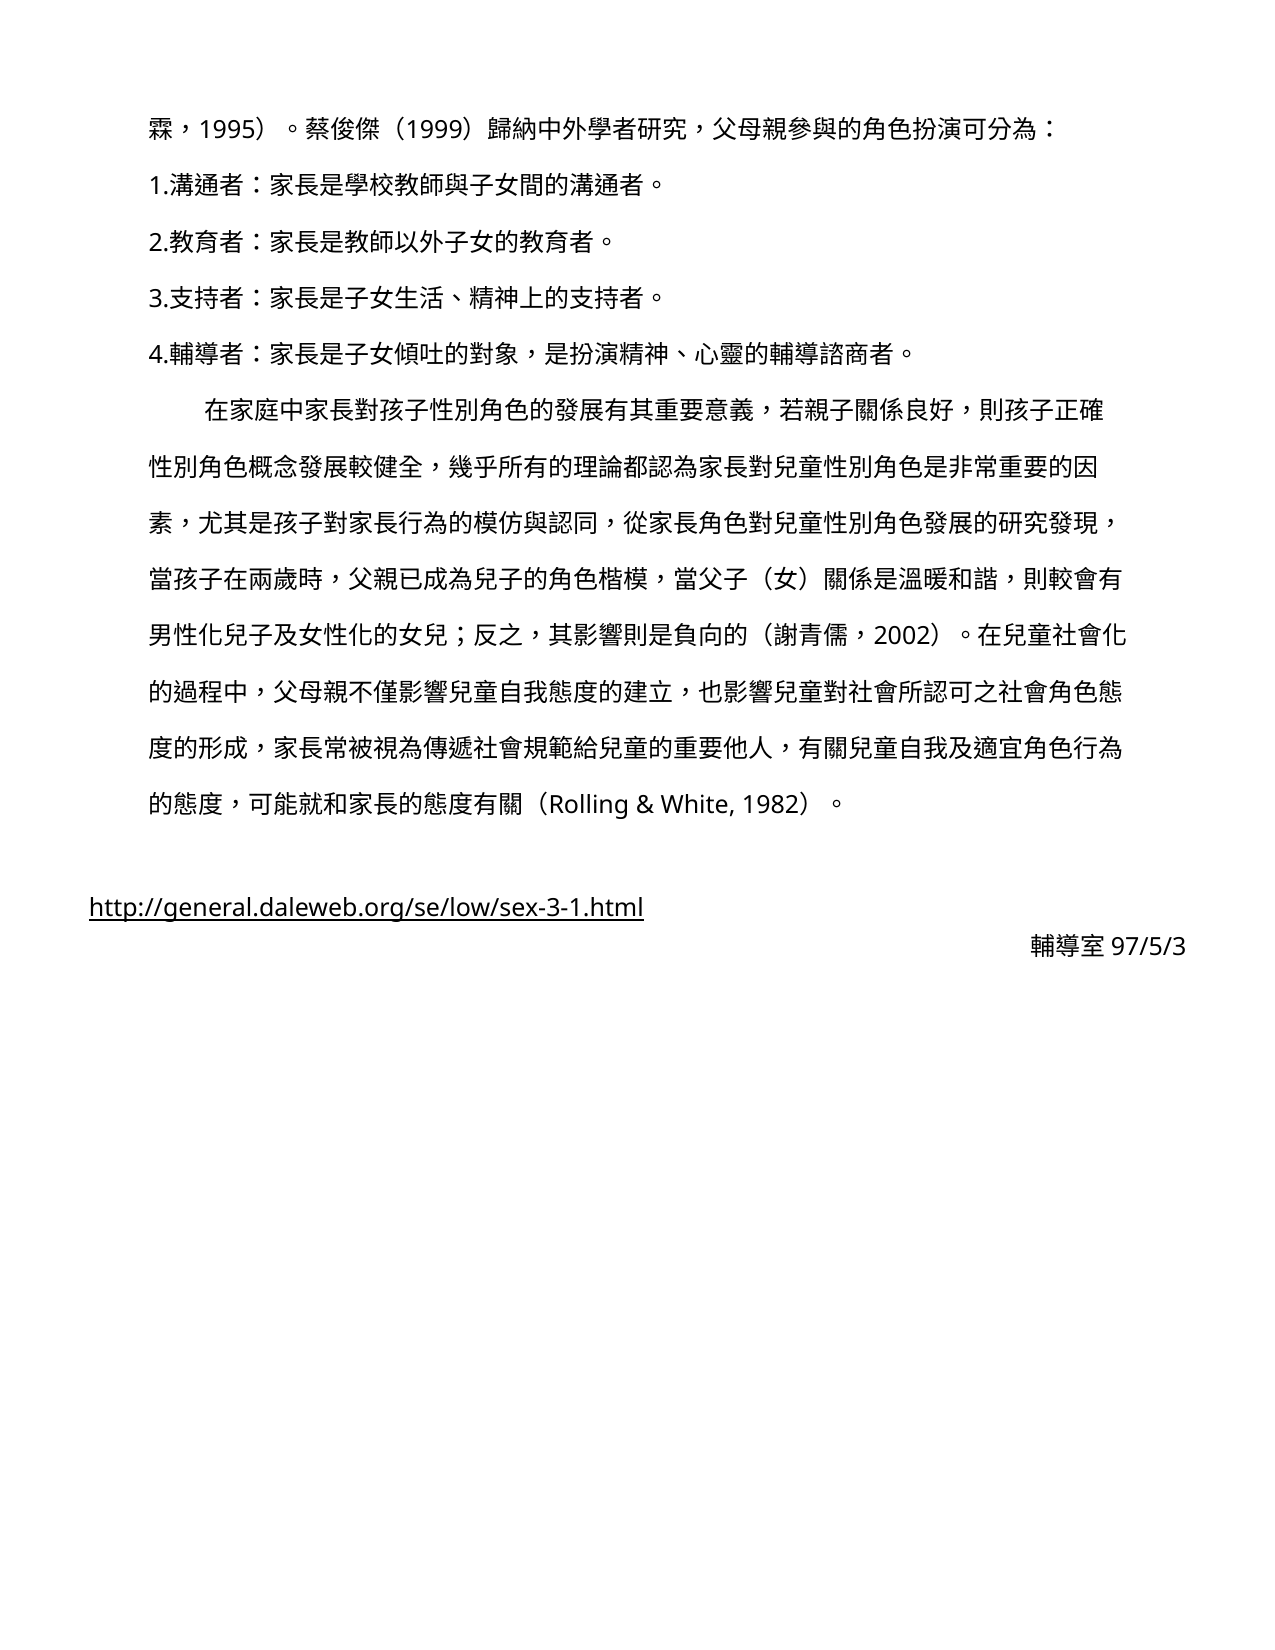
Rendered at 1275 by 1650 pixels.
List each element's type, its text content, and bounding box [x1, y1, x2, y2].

text http://general.daleweb.org/se/low/sex-3-1.html [89, 888, 1186, 926]
text 輔導室97/5/3 [89, 926, 1186, 963]
table_header 在中國傳統社會中，性本身就是一種禁忌，社會新舊性價值觀的衝擊與現存性禁忌下的迷思，在高雄長庚醫院所開設的「性治療特別門診」之臨床經驗中，提出了幾項常見且有不良影響的性禁忌，這其中就包括了因害怕丟臉而「不跟家人（師長）談性事」，這樣的現象值得令人去深思（文榮光、宋素卿，1999）。 隨著近年社會的快速變遷，心理與感情的寄託成為家庭在目前台灣社會中所被賦予的重要功能，而從家庭的功能觀之，雖然現代家庭的有些功能已被其他制度所取代，但是親子之間的關係卻更受到高度的注意，家長更加注意子女，尤其是特殊子女的生活照顧、教養與情感連結等層次，而情感的連結在現今的家庭中更是受到重視（莫蔾藜、王行，1996）；雖然家庭情感的連結受到重視，但是支持系統在家庭核心化的趨勢下卻愈來愈少，因為家庭的支持系統變小，導致家庭在因應或抵擋外來壓力時的能力變小，使得家庭變得比較脆弱（鄭麗珍、陳麗文，1999）。 近年來，青少年婚前性行為以及未成年懷孕生子問題日趨嚴重，而電視報導弱智女子遭到性侵害而懷孕的社會新聞也時有所聞，特殊兒童的性教育之重要性讓人不容忽視。許多研究證明，家長與青少年子女之間如果能有良好的「性」溝通，將有助於延遲青少年子女性行為的發生、減少婚前性行為發生的次數。然而受到台灣傳統文化之影響，台灣的家長很少與青少年子女談論到有關「性」這方面的話題，很少有家長能自然地教導青少年子女性教育，尤其是家有特殊子女的家長，多數家長認為講了他們也不懂，便也不去重視、正視這樣必須性的問題，探究其背後的原因，除了保守的傳統觀念外，更有多數的家長是缺乏性知識、不知如何教導而羞於啟齒，有些則乾脆推給學校的老師，認為「性教育」也是學校該教的事。因此，瞭解家長對其子女在性教育上的需求，並據此提供有效的建議，將有助於家長在親職性教育上引導角色之扮演，而家長在對特殊子女進行性教育時，也應考量其礙障程度，以適合特殊子女能理解的字詞說明之。 一、家長的角色定位 人類文明之初的生活簡單，教育生活包含在日復一日的實際生活中，孩童們為了適應環境，躲過洪水猛獸的侵襲，找到食物裹腹，學習生火築屋的才能，這些生活技巧，都有賴家長的參與和教導（蔡俊傑，1999）。王佩玲（1993）針對有關家長角色定位的理論觀點，指出許多學者曾對家長在兒童發展所扮演的角色，提出其主要的觀點，以下就王佩玲（1993）所提出之心理分析論、依附理論、帕爾森理論和社會學習論分別加以探討： （一）心理分析論（Psychoanalytic Theory） 弗洛依德（Freud）首先提出最具影響父子關係的心理分析論，他強調兒童早期的經驗，是會影響到兒童人格的形成與發展，特別是「性心理」的發展。母親是兒童早期影響孩子的最重要人物，孩子在三至六歲時，會開始模仿家長之同性別者，並且以家長之異性別者為性愛對象，亦即男孩子會在行為上模仿父親，以母親為愛戀對象；而女孩子則會模仿母親，以父親為愛戀對象。 若親子之間有溫暖關係，則男孩在性別角色的認同上會較有安全感；而女孩則在自我概念上可發展的更健全。若缺乏男性型的接觸，女孩可能把男性偶像理想化，而對丈夫的標準要求過高，影響未來女性角色的發展。 （二）依附理論（Attachment Theory） 依附是一種主動的雙向關係，尤其是存在於兩個人之間，互動雙方強化彼此的連繫。孩子信任感的來源是安全的依附，一個沒有信任感的孩子，會變得過份依賴他人，而這種特質一旦形成，對孩子一生的人格將會有很大影響；若是對家長及周遭環境產生信任感的孩子與兄弟姐妹、同儕關係良好、社會能力佳，會發展出對自己的信任，同時成為獨立個體，且在未來較能與他人建立起親密之情感連結。有些研究發現嬰兒若能與父親建立安全的依附關係，父親也能如同母親一樣安慰幼兒，讓嬰兒不再哭鬧。當嬰兒傷心害怕時，常會找母親尋求安慰；但當嬰兒想玩時，通常會選擇父親。那是因為母親較常透過語言交談和身體接觸與嬰兒互動，而父親則透過身體的運動方式與嬰兒互動（郭靜晃、吳幸玲譯，1993）。 （三）帕森思理論（Parsons Theory） 帕森思修飾了弗洛依德的認同理論，認為母子的系統中應包含父親的存在，因為在家庭中，父親與母親完全扮演著不同功能的角色。父親代表外在的世界，從事工具性角色－職業，藉由外出工作來滿足家庭經濟的需要，使家庭適應於社會。父親對孩子而言，是一執行和活動導向的代表，是家庭系統和社會系統的初始連結者；而母親則負有情感表達的功能，與家中每一成員情感互動，處理家庭或成員的緊張關係，具有照顧家中成員的責任，所以他認為這是反應基本性別角色的差異，而非家長角色的差異。 （四）社會學習論（Social Learning Theory） 在早期兒童階段，孩子的許多行為是以家長為楷模對象，模仿而成。孩童也可經由家長對鄰里親友的言行舉止，進而模仿至對人態度，也可以由觀察家長處理工作事務進而模仿家長做事的態度。所以，家長的言行舉止，對孩童均有深遠的影響（陳秀如，2001）。家長可提供性別角色的行為模式，父親可提供男性化的行為模式，成為男孩學習的楷模，女孩也可以藉由對父親的依賴、撒嬌及其他女性化的行為，促進女性觀點的發展。 親職（parenting）是指身為家長的，實踐父母親的角色，克盡職責以教養兒女，包括對子女經濟的、生理的、心理的、社會的照顧及管教（高淑貴，1996）。亦即家長除了照顧特殊子女的障礙問題外，也是要供給子女精神與情感維繫、培養子女良好的生活習慣與行為規範、提供子女經濟支援和社會資源及培養子女正確的學習態度與健全人格發展。 中國人的親子關係是以「孝道」為規範的準則，重視的是家長對子女的片面權威與子女要盡孝道的義務，忽視子女方面的真實感受（姜得勝，1998）。中國父母對子女的關懷是屬於「為你設想鋪路的」的權威導引的方式（李美枝，1998）。而劉凱申（1991）則指出，中國父母常常過度呵護孩子，即使孩子已經長大了，其呵護的態度依然沒有改變，在家長眼中，孩子不管幾歲都是家長眼中的小寶貝，也希望孩子能夠聽話並且順從家長的意見，然而卻也有研究指出現代家長與子女是呈現「類平輩的關係」（林文瑛、王震武，1995）。 （一）親子關係 就親子之間在時間、話題、活動、親密及溝通五方面來看家長在子女處於青少年階段的實際親子關係。在時間方面，青少年大部分的時間都花在同儕相處和課外活動上，相對的與家人相處的時間就會減少很多，但是與母親相處的時間還是比父親多；在談論的話題方面，青少年喜歡與父親談論關於問題的解決及職業的探索，討論的話題較不涉及個人的感受，與母親討論的話題內容牽涉比較多的個人私密的事情（羅國英，1996；Hosley & Montemayor, 1997）。在家長與青少年子女的親密度上，子女進入青少年期後因要求獨立自主，不管與父親或母親在情緒上的親密度都會減低（羅國英，1996），但父親或母親對青少年而言誰重要，卻眾說紛紜，Hosley 和 Montemayor（1997）表示父親在情感上與子女只有很淺的關係，蔡文輝（1985）指出在中國家庭內「父子關係往往並不親近，父與子的關係其社會意義重於私人意義……母子關係是相當密切的」。李美枝（1998）研究顯示孩子與母親的親近程度較父親為高，但Way 和Gillman（2000）卻認為青少年與家長只是相處的方式不同，卻有一樣的親密。在溝通方面，家庭生命週期在有青少年子女的階段裡，是比較處於家人關係疏離，且親子衝突較多的時段，此時家人關係需要溝通這一潤滑劑來減少家人間的摩擦衝突，進而藉由溝通，家人彼此分享個人需求及價值，達到一個平衡的家庭系統（Olson & DeFrain, 1997）。家長與青少年之間的溝通，彼此需要不斷的修正與相互協調，其中的改變方式是關於規則上的徹底改變，只是由溝通了解彼此的關係位置而已，但可惜的是多數家長不情願放棄舊有的互動模式，包括由子女年幼時所建立的規矩、親子間的界域及命令的方式等（Adams, 1995）。 （二）子女在夫妻關係間的重要性 曾有研究訪問一些受訪者以了解夫妻間的衝突來源，可能的問題包括：教養子女問題、姻親相處問題、生活習慣干擾、金錢處理問題、家事分工問題、親密需求的差異、配偶晚歸而不通知、生活壓力、處事態度的差異、失去對事物的控制權、婚姻生活適應問題、溝通問題、政治立場不同、影響夫妻的健康問題等。從上述受訪者衝突來源，可看出夫妻各方面的差異都有可能引發衝突，特別是影響夫妻生活的差異，其中受訪者出現最多的衝突來源是管教孩子問題與姻親相處問題，可能是小孩與配偶的父母都是夫妻最關切的人，而這些問題在大部份的婚姻中都會面臨。對事物的控制權也是一個問題，夫妻相處過程中，結婚初期大部份的人都期待伴侶按照自己的方式行事，都希望取得控制權。另外生活的壓力常常是衝突的導火線，很多的衝突平時可以接受，但生活有壓力時，對事物的容忍度降低，增加過去衝突的頻率與嚴重性（蕭韻文，2001）。 二、家長對子女性別角色之影響 現今轉型的社會中，家長參與家庭子女的教養過程，是「誰都不能缺席」，顯示家庭對孩子的成長很重要，因為溫馨的家庭氣氛對子女具有潛移默化的作用，雖然父親及兒女之間的關係，不若和母親血肉相連的親近，但家庭結構與功能的轉變，使父親與母親的角色與職責越來越相似。 馬克．吐溫（Mark Twain）曾經觀察到一個有趣的現象，一個男孩在十二歲時會開始尋找一個男人，做為一生中崇敬與模仿的偶像。對於男孩來說，父親是他們最重要的角色模範，他們心中都有最深沉的渴望，希望能愛他的父親，也為父親所愛（吳書榆譯，2000）。母親則是男孩第一個接觸的親人，孩子會從母親的態度與認知中感受男性的角色。母親是否溫柔、尊重他、願意陪他玩、給他自主，都影響一個男孩對異性的認知（胡蔓莉，2001）。 女孩學習與父親相處的關係，影響她成人後與各種男人（如情人、配偶、朋友、老闆、同事）相處的關係，這種早期的伙伴關係也會影響到她在性別、創造力、精神生活及能力上的表達。女兒從她們與父親的互動中學習到許多女性特質的觀點，她對性別的自覺、在男性社會中該如何表現、以及對男性的期許，這多是學習自她和父親的互動中（陳麗如譯，1997）。母親的溫暖、關懷有益於女孩高女性化特質的發展（Mussen & Rutherford, 1963）。母職的扮演又激發溫慈包容等特質，母女連帶是女性情誼的最初形式（張娟芬，1991）。 家長是子女成長的重要他人，家長在子女成長的過程中，揹負著養育與教育的責任，除了提供子女各方面的基本生活條件需求外，對於子女教育方面（如行為、態度、學習、人格發展）具有深遠的影響，因此在子女成長的過程中分別扮演著不同的角色（黃凱霖，1995）。蔡俊傑（1999）歸納中外學者研究，父母親參與的角色扮演可分為： 1.溝通者：家長是學校教師與子女間的溝通者。 2.教育者：家長是教師以外子女的教育者。 3.支持者：家長是子女生活、精神上的支持者。 4.輔導者：家長是子女傾吐的對象，是扮演精神、心靈的輔導諮商者。 在家庭中家長對孩子性別角色的發展有其重要意義，若親子關係良好，則孩子正確性別角色概念發展較健全，幾乎所有的理論都認為家長對兒童性別角色是非常重要的因素，尤其是孩子對家長行為的模仿與認同，從家長角色對兒童性別角色發展的研究發現，當孩子在兩歲時，父親已成為兒子的角色楷模，當父子（女）關係是溫暖和諧，則較會有男性化兒子及女性化的女兒；反之，其影響則是負向的（謝青儒，2002）。在兒童社會化的過程中，父母親不僅影響兒童自我態度的建立，也影響兒童對社會所認可之社會角色態度的形成，家長常被視為傳遞社會規範給兒童的重要他人，有關兒童自我及適宜角色行為的態度，可能就和家長的態度有關（Rolling & White, 1982）。 [144, 94, 1131, 851]
